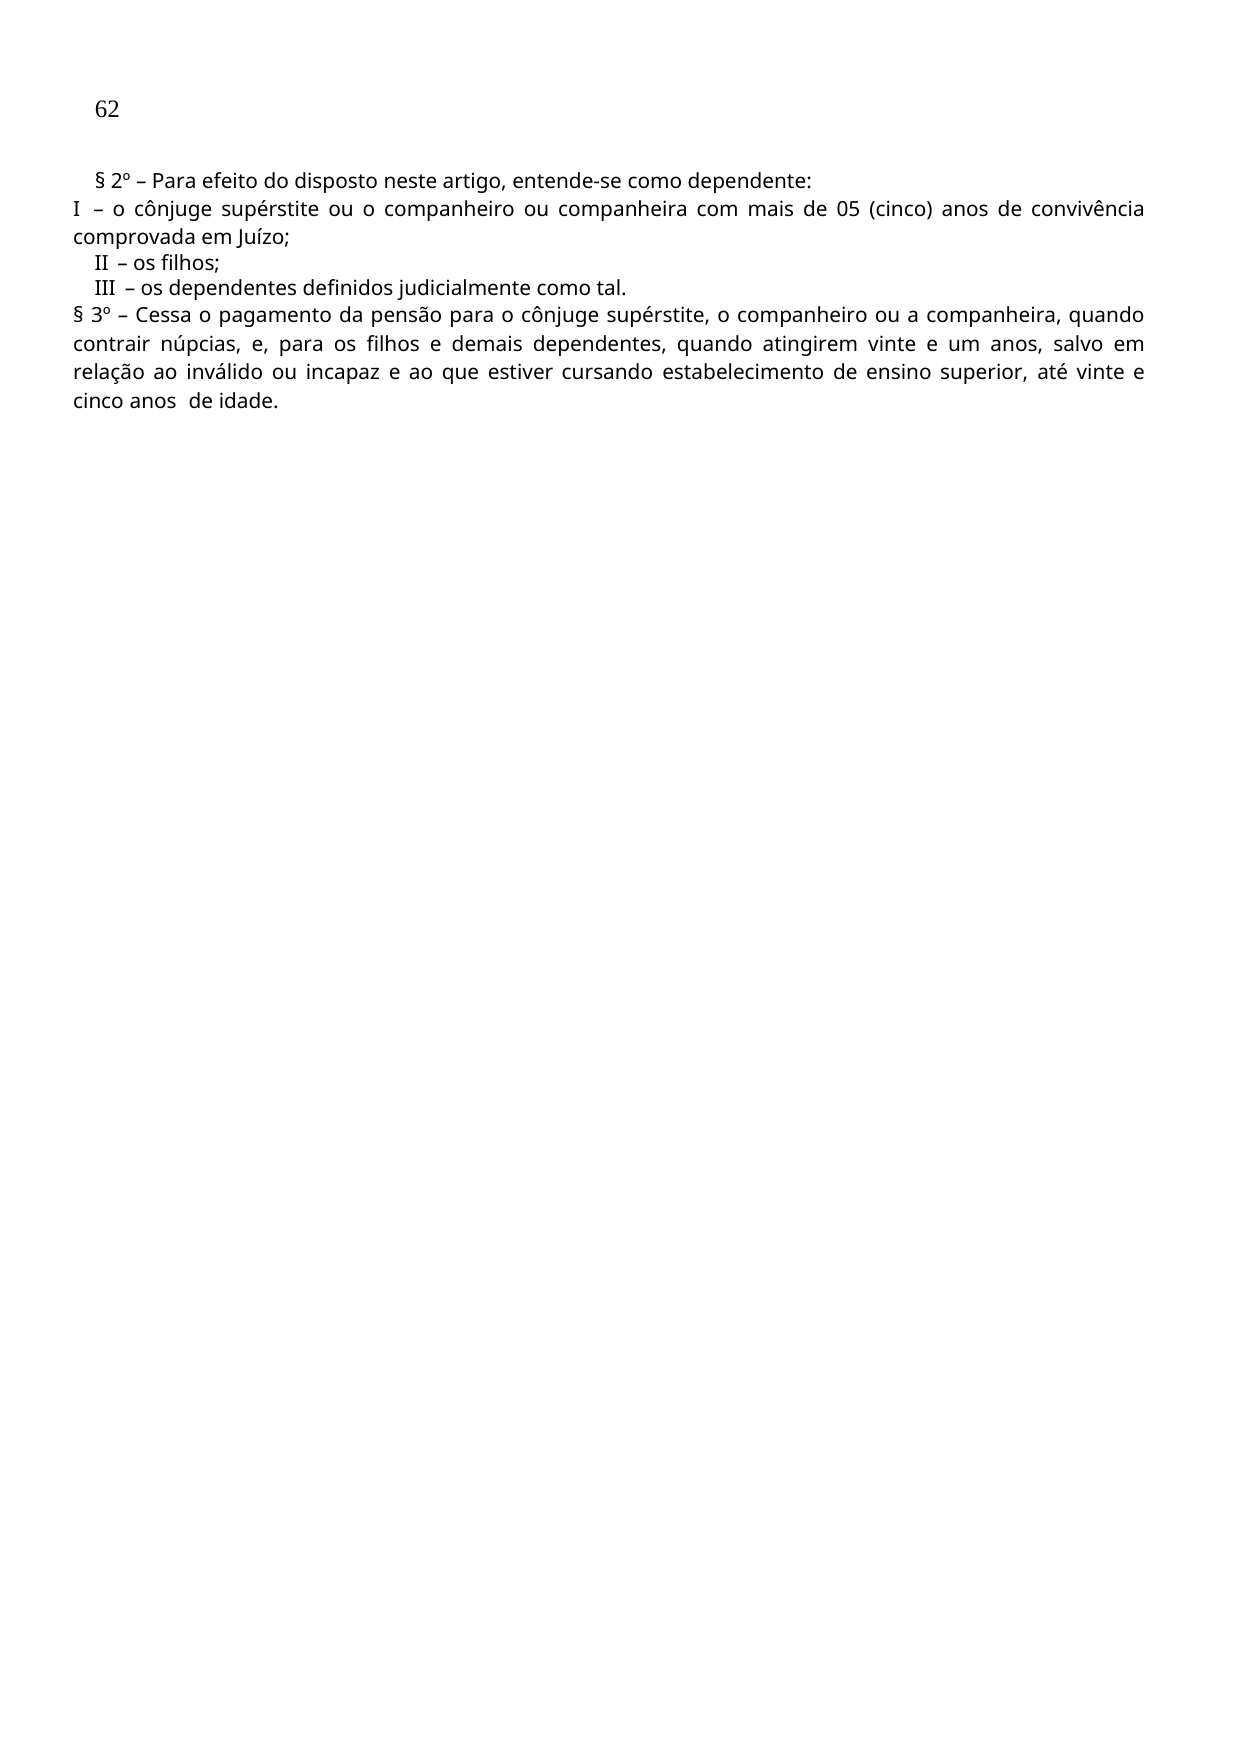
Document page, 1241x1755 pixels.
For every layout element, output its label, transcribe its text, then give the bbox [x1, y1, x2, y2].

list – os dependentes definidos judicialmente como tal. [94, 276, 1168, 301]
text § 3º – Cessa o pagamento da pensão para o cônjuge supérstite, o companheiro ou a companheira, quando contrair núpcias, e, para os filhos e demais dependentes, quando atingirem vinte e um anos, salvo em relação ao inválido ou incapaz e ao que estiver cursando estabelecimento de ensino superior, até vinte e cinco anos de idade. [73, 301, 1146, 414]
text § 2º – Para efeito do disposto neste artigo, entende-se como dependente: [94, 169, 1168, 194]
list – os filhos; [94, 251, 1168, 276]
list – o cônjuge supérstite ou o companheiro ou companheira com mais de 05 (cinco) anos de convivência comprovada em Juízo; [73, 194, 1147, 251]
